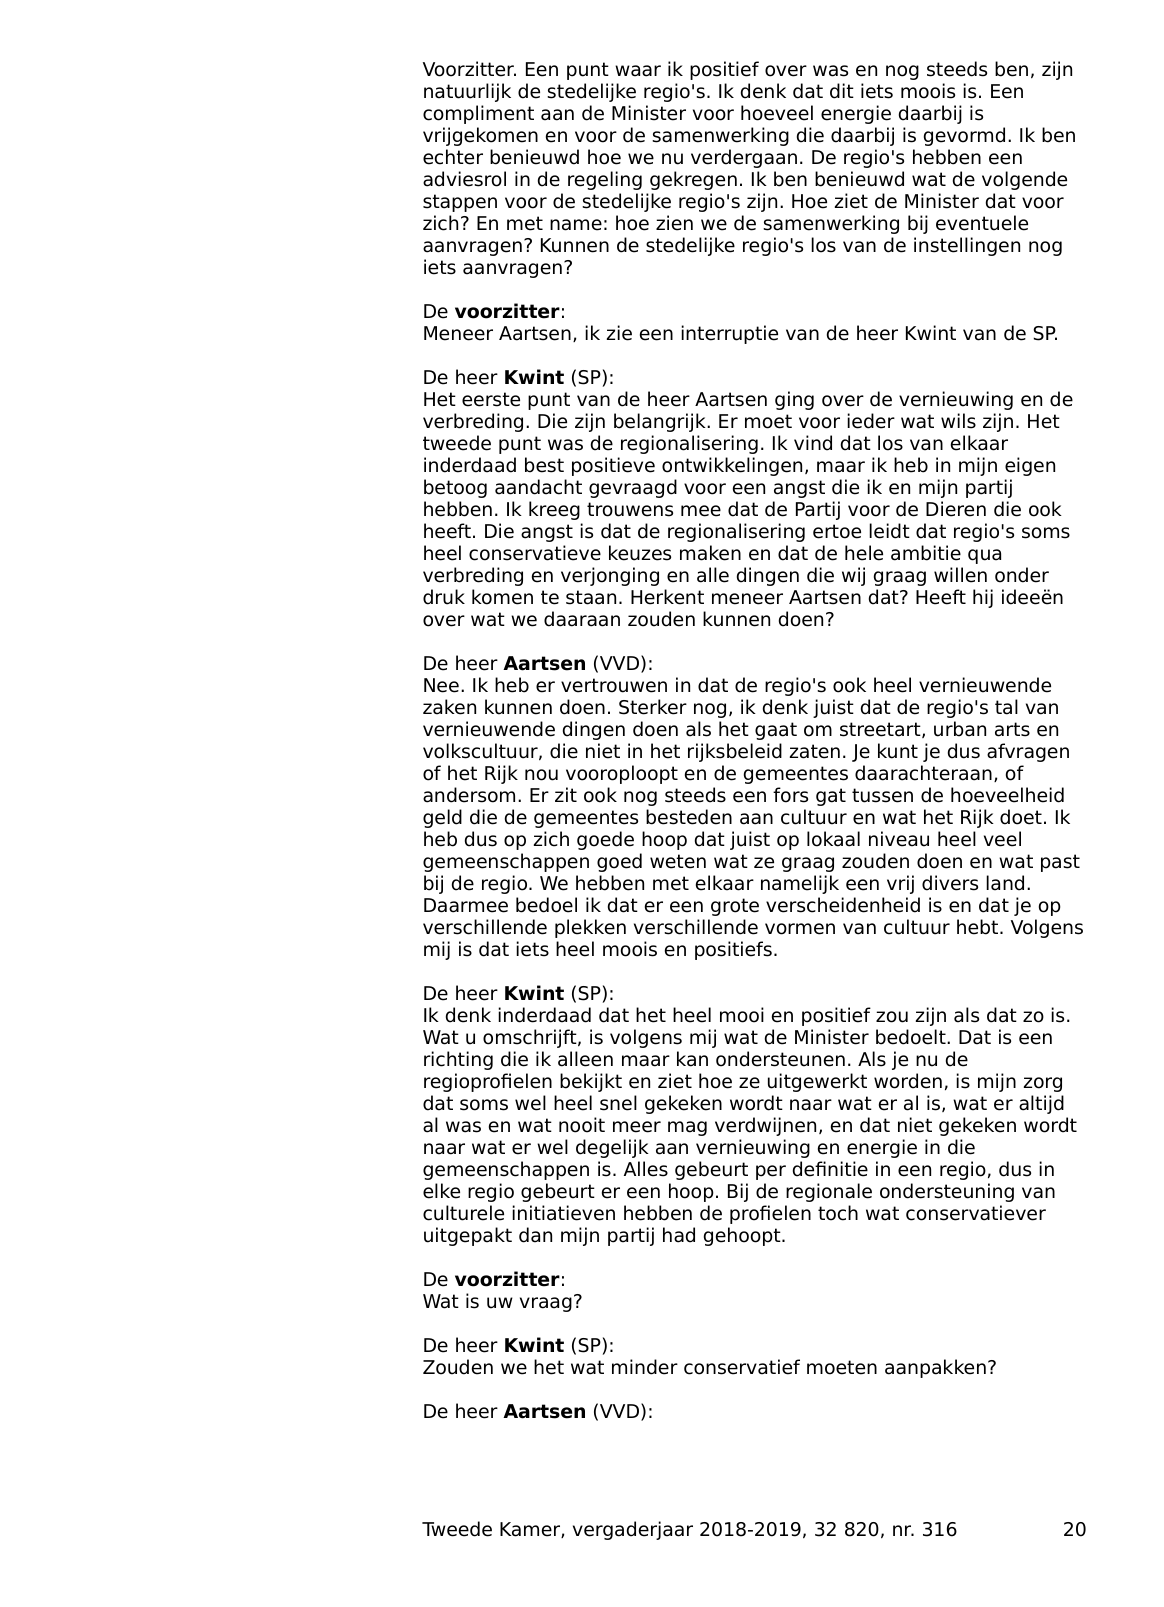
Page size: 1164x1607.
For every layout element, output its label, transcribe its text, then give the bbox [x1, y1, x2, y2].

text De heer Aartsen (VVD): [422, 653, 1087, 675]
text De voorzitter: [422, 301, 1087, 323]
text De heer Aartsen (VVD): [422, 1401, 1087, 1423]
text Wat is uw vraag? [422, 1291, 1087, 1313]
text De heer Kwint (SP): [422, 1335, 1087, 1357]
text Meneer Aartsen, ik zie een interruptie van de heer Kwint van de SP. [422, 323, 1087, 345]
text Het eerste punt van de heer Aartsen ging over de vernieuwing en de verbreding. Die zijn belangrijk. Er moet voor ieder wat wils zijn. Het tweede punt was de regionalisering. Ik vind dat los van elkaar inderdaad best positieve ontwikkelingen, maar ik heb in mijn eigen betoog aandacht gevraagd voor een angst die ik en mijn partij hebben. Ik kreeg trouwens mee dat de Partij voor de Dieren die ook heeft. Die angst is dat de regionalisering ertoe leidt dat regio's soms heel conservatieve keuzes maken en dat de hele ambitie qua verbreding en verjonging en alle dingen die wij graag willen onder druk komen te staan. Herkent meneer Aartsen dat? Heeft hij ideeën over wat we daaraan zouden kunnen doen? [422, 389, 1087, 631]
text De heer Kwint (SP): [422, 983, 1087, 1005]
text De heer Kwint (SP): [422, 367, 1087, 389]
text De voorzitter: [422, 1269, 1087, 1291]
text Ik denk inderdaad dat het heel mooi en positief zou zijn als dat zo is. Wat u omschrijft, is volgens mij wat de Minister bedoelt. Dat is een richting die ik alleen maar kan ondersteunen. Als je nu de regioprofielen bekijkt en ziet hoe ze uitgewerkt worden, is mijn zorg dat soms wel heel snel gekeken wordt naar wat er al is, wat er altijd al was en wat nooit meer mag verdwijnen, en dat niet gekeken wordt naar wat er wel degelijk aan vernieuwing en energie in die gemeenschappen is. Alles gebeurt per definitie in een regio, dus in elke regio gebeurt er een hoop. Bij de regionale ondersteuning van culturele initiatieven hebben de profielen toch wat conservatiever uitgepakt dan mijn partij had gehoopt. [422, 1005, 1087, 1247]
text Voorzitter. Een punt waar ik positief over was en nog steeds ben, zijn natuurlijk de stedelijke regio's. Ik denk dat dit iets moois is. Een compliment aan de Minister voor hoeveel energie daarbij is vrijgekomen en voor de samenwerking die daarbij is gevormd. Ik ben echter benieuwd hoe we nu verdergaan. De regio's hebben een adviesrol in de regeling gekregen. Ik ben benieuwd wat de volgende stappen voor de stedelijke regio's zijn. Hoe ziet de Minister dat voor zich? En met name: hoe zien we de samenwerking bij eventuele aanvragen? Kunnen de stedelijke regio's los van de instellingen nog iets aanvragen? [422, 59, 1087, 279]
text Nee. Ik heb er vertrouwen in dat de regio's ook heel vernieuwende zaken kunnen doen. Sterker nog, ik denk juist dat de regio's tal van vernieuwende dingen doen als het gaat om streetart, urban arts en volkscultuur, die niet in het rijksbeleid zaten. Je kunt je dus afvragen of het Rijk nou vooroploopt en de gemeentes daarachteraan, of andersom. Er zit ook nog steeds een fors gat tussen de hoeveelheid geld die de gemeentes besteden aan cultuur en wat het Rijk doet. Ik heb dus op zich goede hoop dat juist op lokaal niveau heel veel gemeenschappen goed weten wat ze graag zouden doen en wat past bij de regio. We hebben met elkaar namelijk een vrij divers land. Daarmee bedoel ik dat er een grote verscheidenheid is en dat je op verschillende plekken verschillende vormen van cultuur hebt. Volgens mij is dat iets heel moois en positiefs. [422, 675, 1087, 961]
text Zouden we het wat minder conservatief moeten aanpakken? [422, 1357, 1087, 1379]
